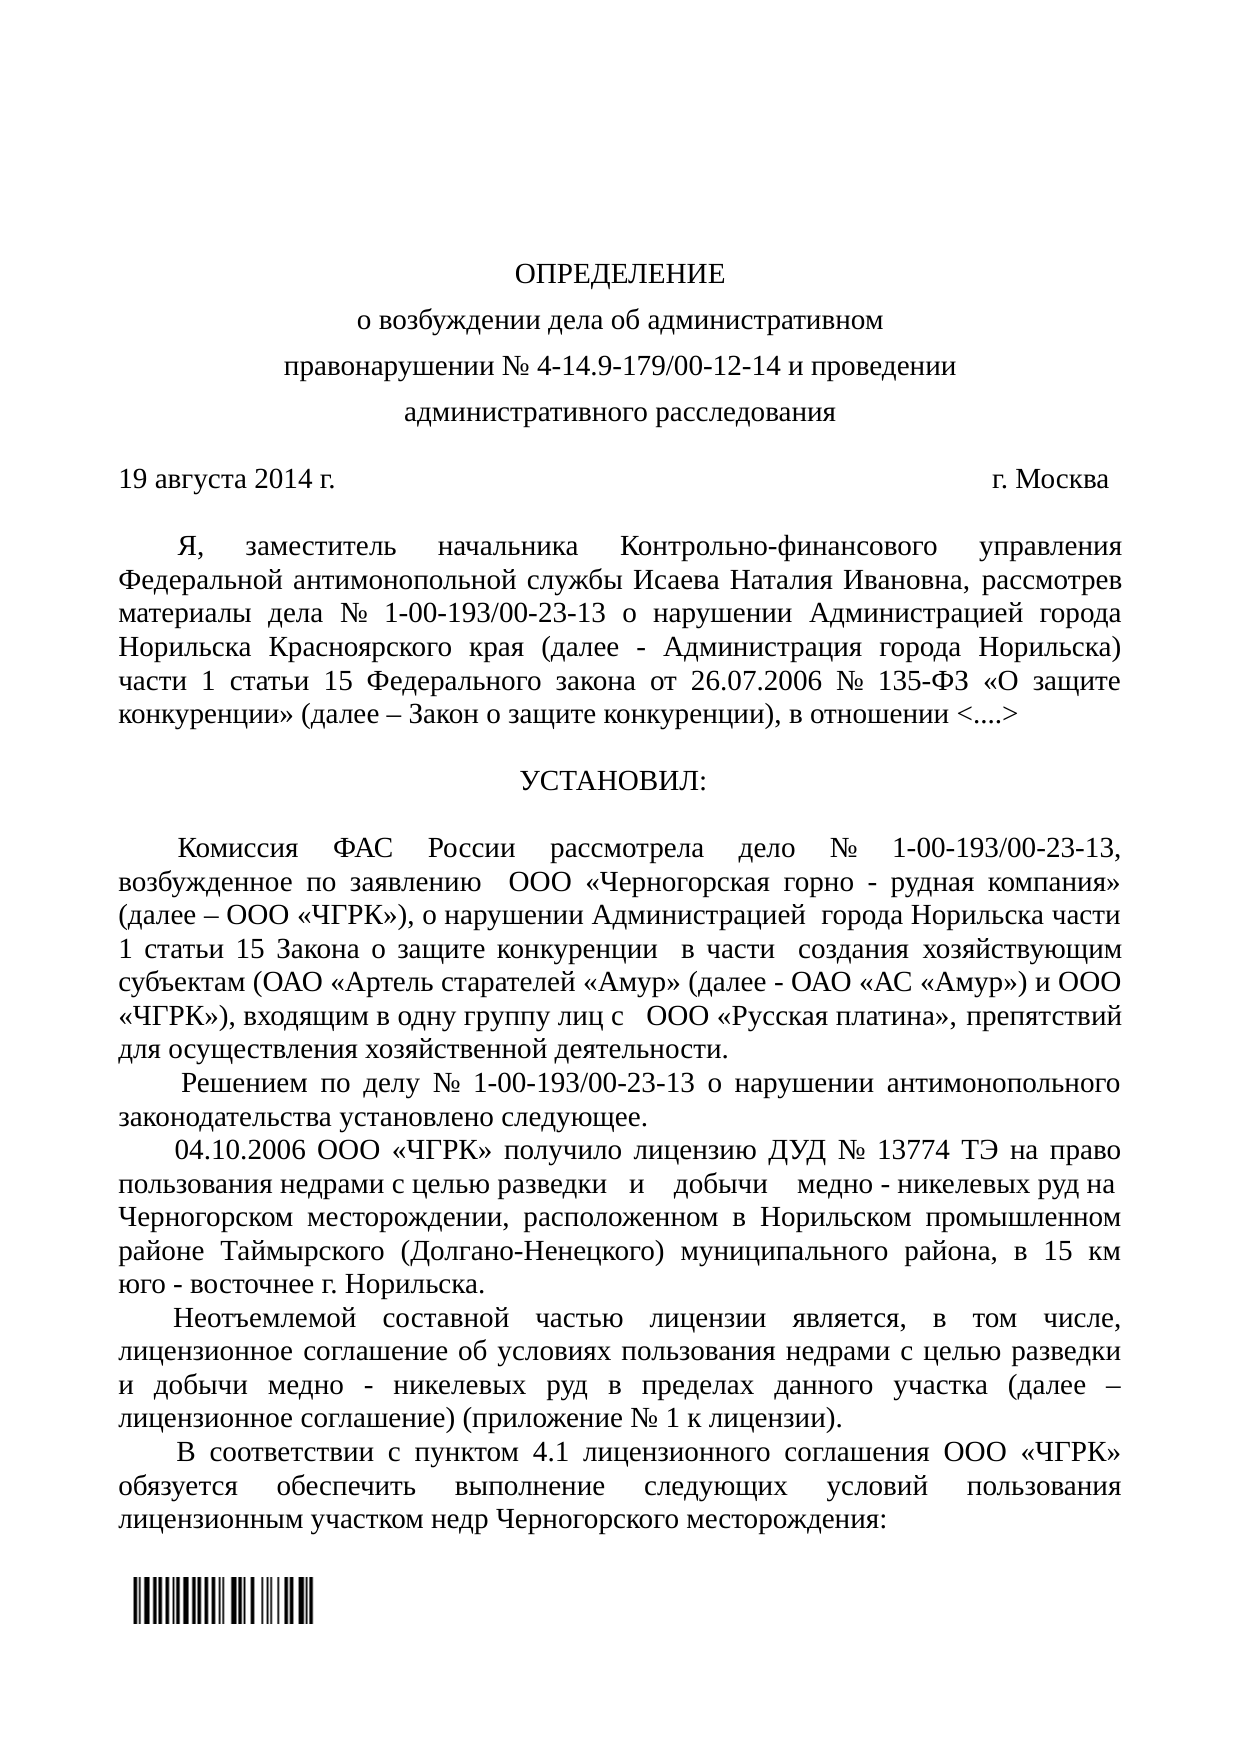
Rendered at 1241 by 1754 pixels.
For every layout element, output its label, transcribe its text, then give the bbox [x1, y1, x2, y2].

text Решением по делу № 1-00-193/00-23-13 о нарушении антимонопольного законодательства установлено следующее. [118, 1065, 1122, 1132]
text 04.10.2006 ООО «ЧГРК» получило лицензию ДУД № 13774 ТЭ на право пользования недрами с целью разведки и добычи медно - никелевых руд на [118, 1132, 1122, 1199]
text ОПРЕДЕЛЕНИЕ [118, 256, 1122, 290]
text административного расследования [118, 394, 1122, 428]
text 19 августа 2014 г. г. Москва [118, 461, 1122, 495]
text о возбуждении дела об административном [118, 302, 1122, 336]
text Черногорском месторождении, расположенном в Норильском промышленном районе Таймырского (Долгано-Ненецкого) муниципального района, в 15 км юго - восточнее г. Норильска. [118, 1199, 1122, 1300]
text Неотъемлемой составной частью лицензии является, в том числе, лицензионное соглашение об условиях пользования недрами с целью разведки и добычи медно - никелевых руд в пределах данного участка (далее – лицензионное соглашение) (приложение № 1 к лицензии). [118, 1300, 1122, 1434]
text УСТАНОВИЛ: [118, 763, 1122, 797]
text Я, заместитель начальника Контрольно-финансового управления Федеральной антимонопольной службы Исаева Наталия Ивановна, рассмотрев материалы дела № 1-00-193/00-23-13 о нарушении Администрацией города Норильска Красноярского края (далее - Администрация города Норильска) части 1 статьи 15 Федерального закона от 26.07.2006 № 135-ФЗ «О защите конкуренции» (далее – Закон о защите конкуренции), в отношении <....> [118, 528, 1122, 730]
text В соответствии с пунктом 4.1 лицензионного соглашения ООО «ЧГРК» обязуется обеспечить выполнение следующих условий пользования лицензионным участком недр Черногорского месторождения: [118, 1434, 1122, 1535]
text правонарушении № 4-14.9-179/00-12-14 и проведении [118, 348, 1122, 382]
picture [118, 1577, 331, 1624]
text Комиссия ФАС России рассмотрела дело № 1-00-193/00-23-13, возбужденное по заявлению ООО «Черногорская горно - рудная компания» (далее – ООО «ЧГРК»), о нарушении Администрацией города Норильска части 1 статьи 15 Закона о защите конкуренции в части создания хозяйствующим субъектам (ОАО «Артель старателей «Амур» (далее - ОАО «АС «Амур») и ООО «ЧГРК»), входящим в одну группу лиц с ООО «Русская платина», препятствий для осуществления хозяйственной деятельности. [118, 830, 1122, 1065]
